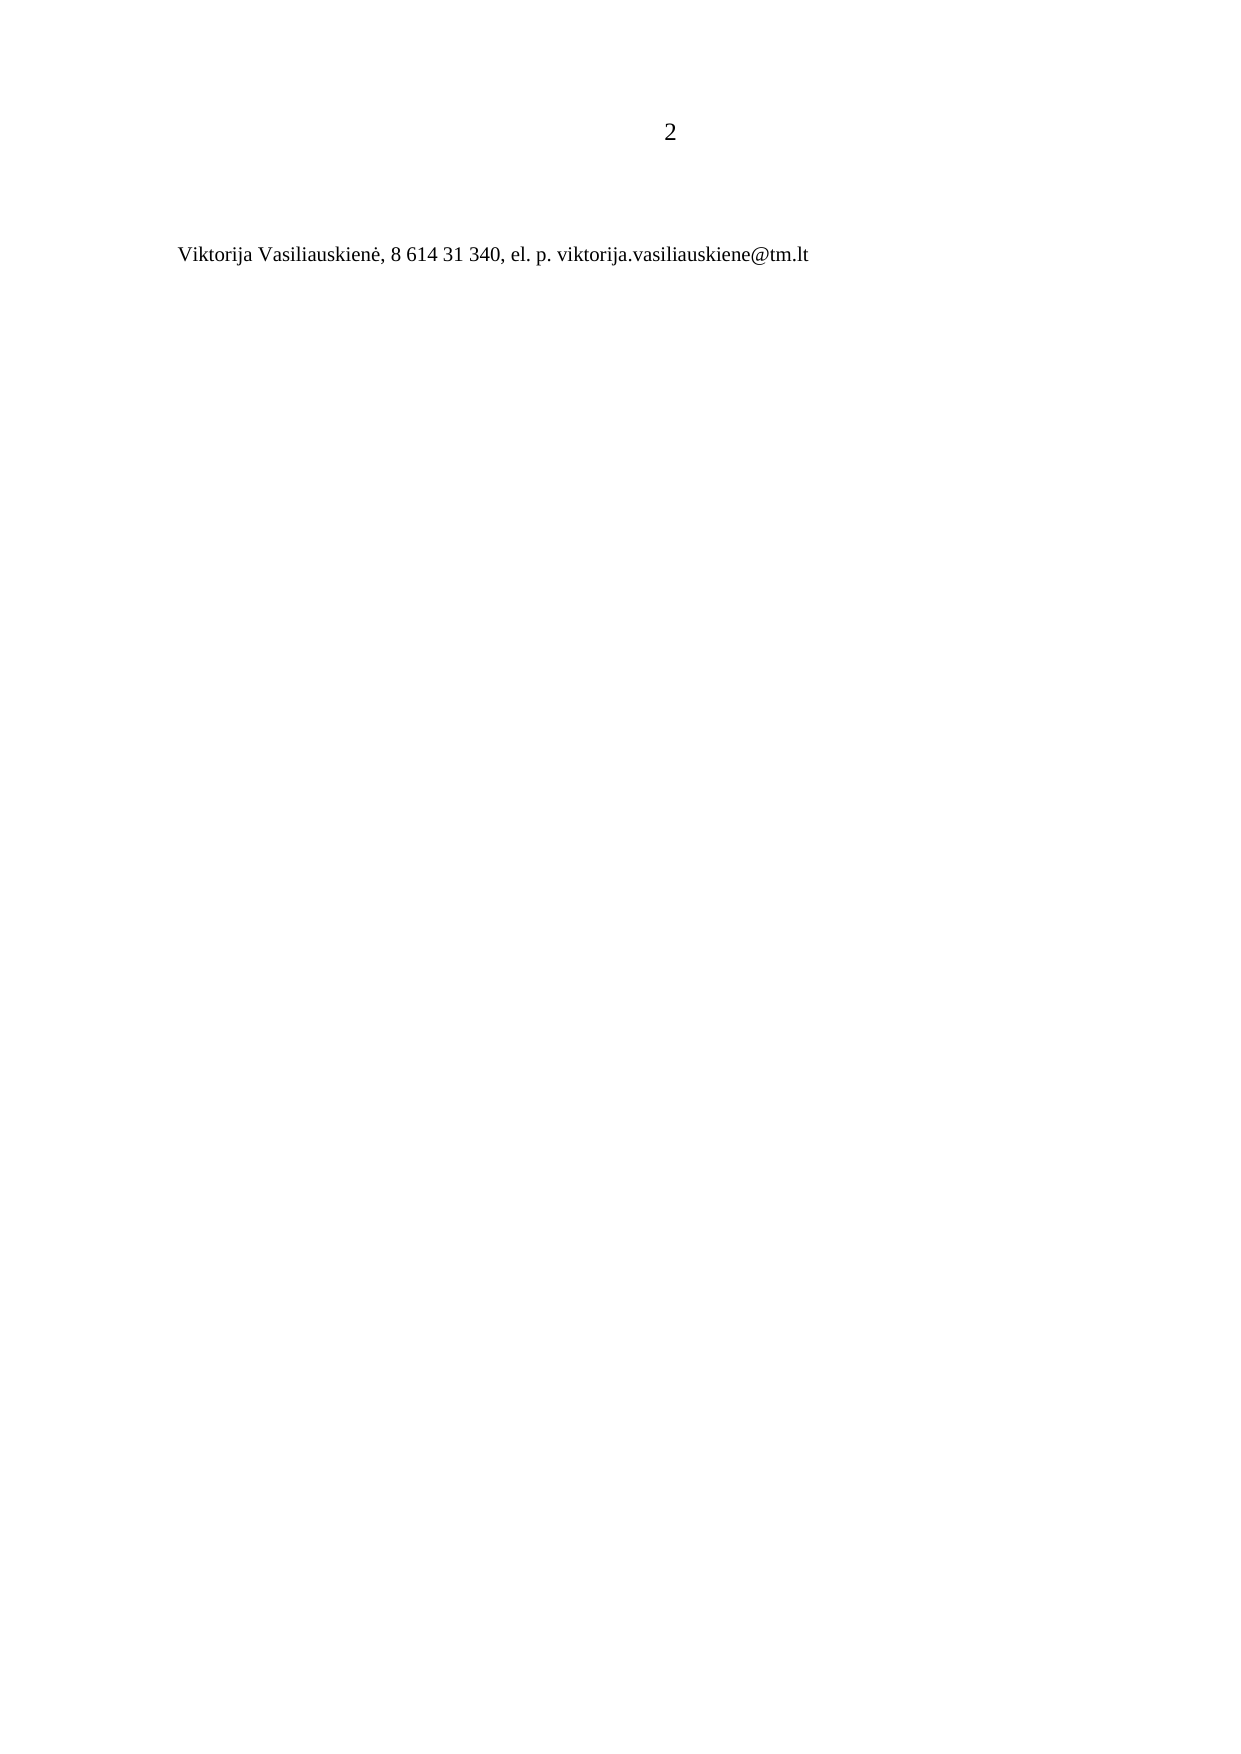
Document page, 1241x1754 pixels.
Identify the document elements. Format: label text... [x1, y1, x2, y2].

text Viktorija Vasiliauskienė, 8 614 31 340, el. p. viktorija.vasiliauskiene@tm.lt [177, 242, 1163, 266]
